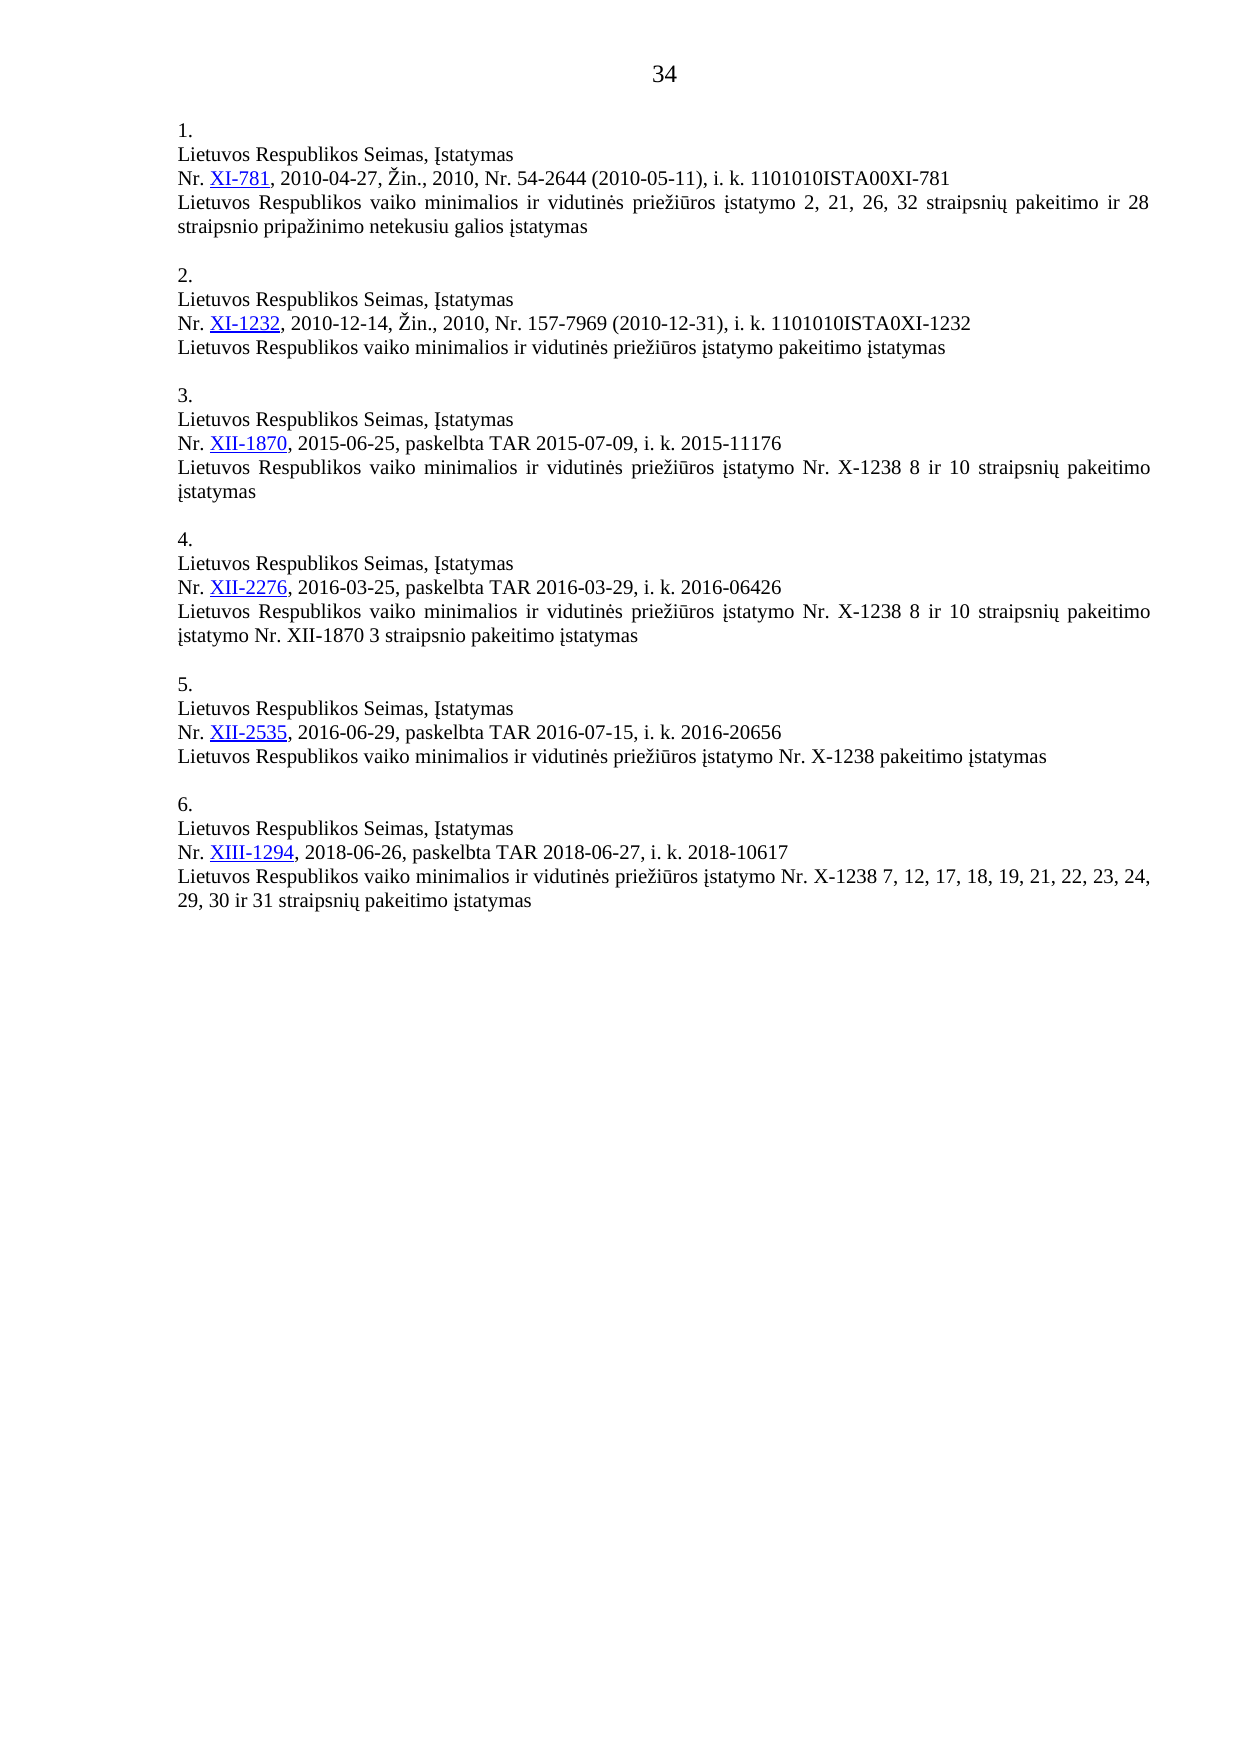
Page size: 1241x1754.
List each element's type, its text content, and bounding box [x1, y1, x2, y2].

text 2. [177, 262, 1152, 287]
text Lietuvos Respublikos Seimas, Įstatymas [177, 287, 1152, 311]
text 5. [177, 672, 1152, 696]
text 3. [177, 383, 1152, 407]
text 4. [177, 527, 1152, 551]
text Lietuvos Respublikos Seimas, Įstatymas [177, 407, 1152, 431]
text 6. [177, 792, 1152, 816]
text Nr. XIII-1294, 2018-06-26, paskelbta TAR 2018-06-27, i. k. 2018-10617 [177, 840, 1152, 864]
text Lietuvos Respublikos Seimas, Įstatymas [177, 551, 1152, 575]
text Lietuvos Respublikos vaiko minimalios ir vidutinės priežiūros įstatymo Nr. X-1238 pakeitimo įstatymas [177, 744, 1152, 768]
text Lietuvos Respublikos vaiko minimalios ir vidutinės priežiūros įstatymo Nr. X-1238 7, 12, 17, 18, 19, 21, 22, 23, 24, 29, 30 ir 31 straipsnių pakeitimo įstatymas [177, 864, 1152, 912]
text Nr. XII-1870, 2015-06-25, paskelbta TAR 2015-07-09, i. k. 2015-11176 [177, 431, 1152, 455]
text Lietuvos Respublikos vaiko minimalios ir vidutinės priežiūros įstatymo Nr. X-1238 8 ir 10 straipsnių pakeitimo įstatymo Nr. XII-1870 3 straipsnio pakeitimo įstatymas [177, 599, 1152, 647]
text Lietuvos Respublikos vaiko minimalios ir vidutinės priežiūros įstatymo 2, 21, 26, 32 straipsnių pakeitimo ir 28 straipsnio pripažinimo netekusiu galios įstatymas [177, 190, 1152, 238]
text 1. [177, 118, 1152, 142]
text Nr. XI-1232, 2010-12-14, Žin., 2010, Nr. 157-7969 (2010-12-31), i. k. 1101010ISTA0XI-1232 [177, 311, 1152, 335]
text Lietuvos Respublikos Seimas, Įstatymas [177, 816, 1152, 840]
text Lietuvos Respublikos vaiko minimalios ir vidutinės priežiūros įstatymo pakeitimo įstatymas [177, 335, 1152, 359]
text Lietuvos Respublikos vaiko minimalios ir vidutinės priežiūros įstatymo Nr. X-1238 8 ir 10 straipsnių pakeitimo įstatymas [177, 455, 1152, 503]
text Nr. XII-2535, 2016-06-29, paskelbta TAR 2016-07-15, i. k. 2016-20656 [177, 720, 1152, 744]
text Lietuvos Respublikos Seimas, Įstatymas [177, 142, 1152, 166]
text Nr. XI-781, 2010-04-27, Žin., 2010, Nr. 54-2644 (2010-05-11), i. k. 1101010ISTA00XI-781 [177, 166, 1152, 190]
text Nr. XII-2276, 2016-03-25, paskelbta TAR 2016-03-29, i. k. 2016-06426 [177, 575, 1152, 599]
text Lietuvos Respublikos Seimas, Įstatymas [177, 696, 1152, 720]
